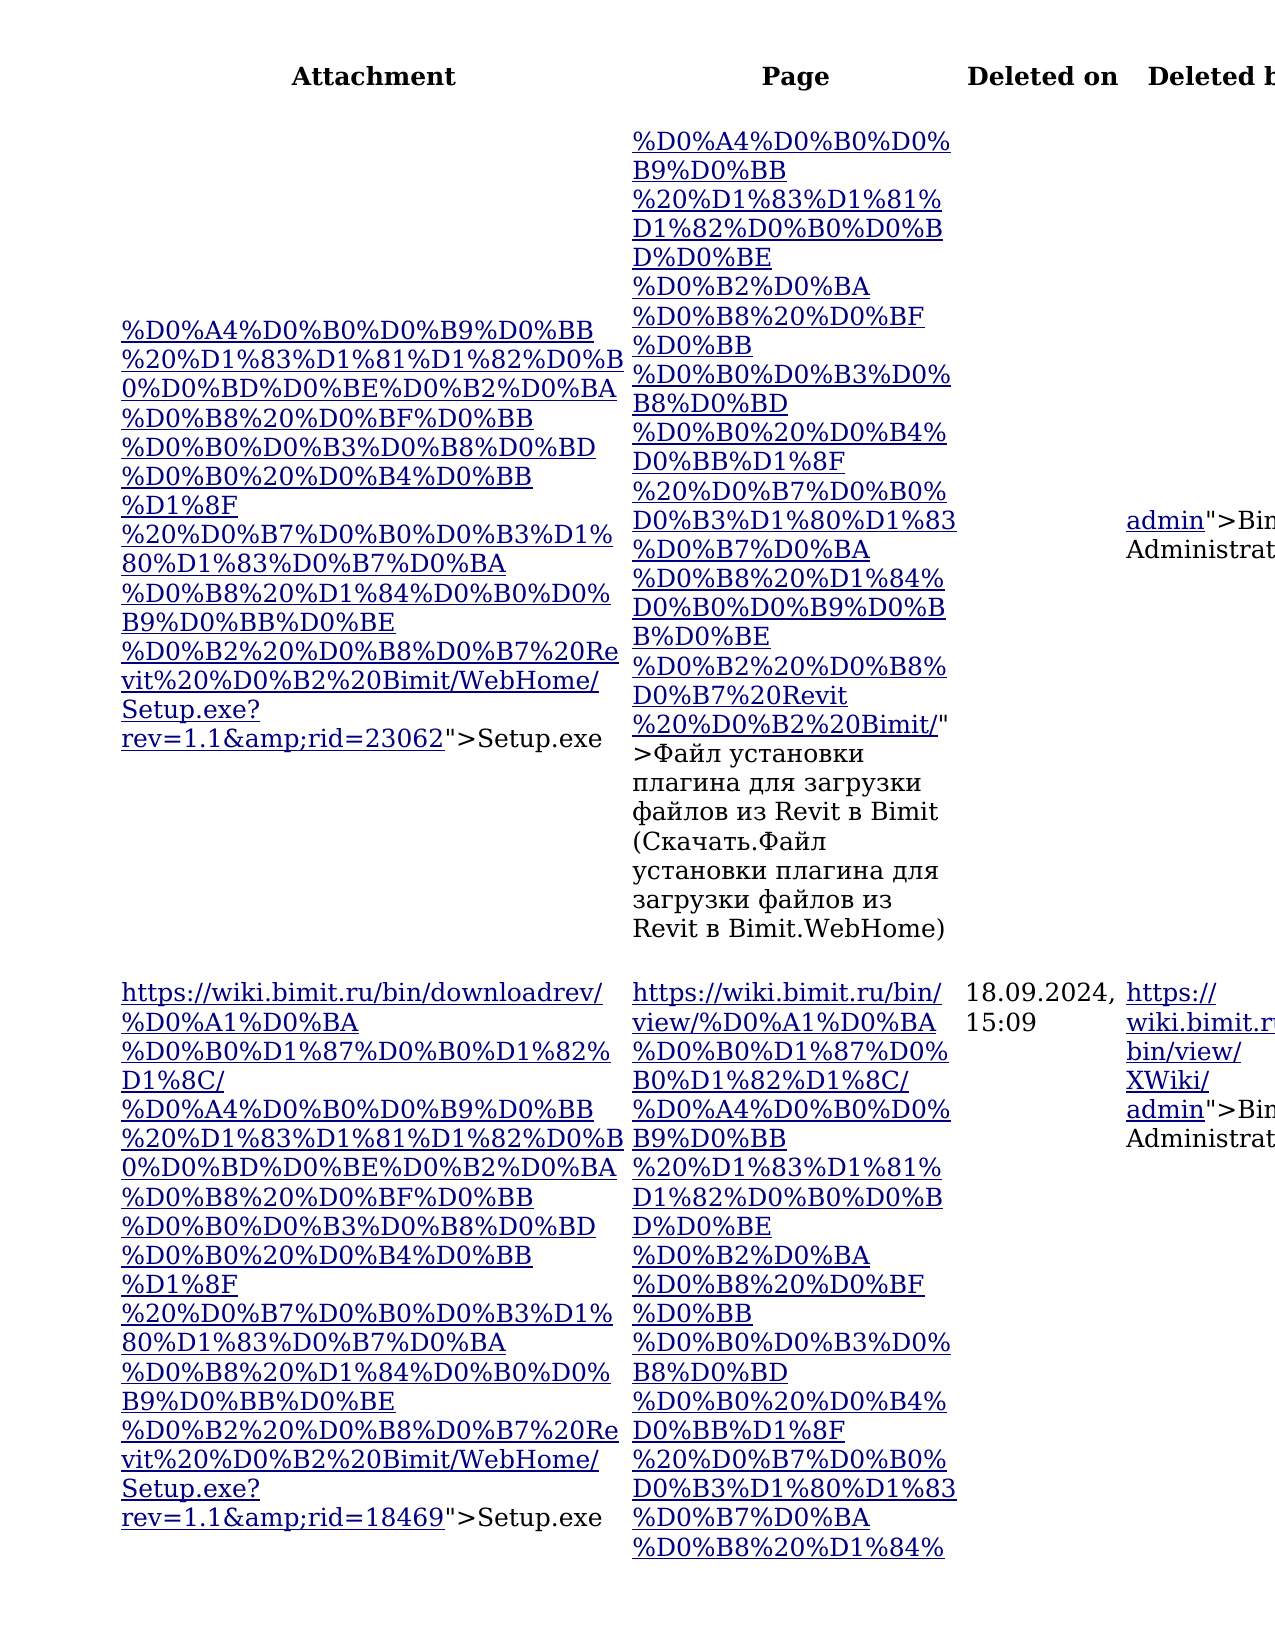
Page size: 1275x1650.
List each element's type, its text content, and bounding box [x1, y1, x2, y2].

table_cell https://wiki.bimit.ru/bin/downloadrev/%D0%A1%D0%BA%D0%B0%D1%87%D0%B0%D1%82%D1%8C/%D0%A4%D0%B0%D0%B9%D0%BB%20%D1%83%D1%81%D1%82%D0%B0%D0%BD%D0%BE%D0%B2%D0%BA%D0%B8%20%D0%BF%D0%BB%D0%B0%D0%B3%D0%B8%D0%BD%D0%B0%20%D0%B4%D0%BB%D1%8F%20%D0%B7%D0%B0%D0%B3%D1%80%D1%83%D0%B7%D0%BA%D0%B8%20%D1%84%D0%B0%D0%B9%D0%BB%D0%BE%D0%B2%20%D0%B8%D0%B7%20Revit%20%D0%B2%20Bimit/WebHome/Setup.exe?rev=1.1&amp;rid=18469">Setup.exe [118, 976, 629, 1565]
table_cell https://wiki.bimit.ru/bin/view/XWiki/admin">Bimit Administrator [1123, 124, 1275, 976]
table_header Deleted by [1123, 59, 1275, 124]
table_cell https://wiki.bimit.ru/bin/view/%D0%A1%D0%BA%D0%B0%D1%87%D0%B0%D1%82%D1%8C/%D0%A4%D0%B0%D0%B9%D0%BB%20%D1%83%D1%81%D1%82%D0%B0%D0%BD%D0%BE%D0%B2%D0%BA%D0%B8%20%D0%BF%D0%BB%D0%B0%D0%B3%D0%B8%D0%BD%D0%B0%20%D0%B4%D0%BB%D1%8F%20%D0%B7%D0%B0%D0%B3%D1%80%D1%83%D0%B7%D0%BA%D0%B8%20%D1%84% [629, 976, 962, 1565]
table_header Deleted on [962, 59, 1123, 124]
table_cell %D0%A4%D0%B0%D0%B9%D0%BB%20%D1%83%D1%81%D1%82%D0%B0%D0%BD%D0%BE%D0%B2%D0%BA%D0%B8%20%D0%BF%D0%BB%D0%B0%D0%B3%D0%B8%D0%BD%D0%B0%20%D0%B4%D0%BB%D1%8F%20%D0%B7%D0%B0%D0%B3%D1%80%D1%83%D0%B7%D0%BA%D0%B8%20%D1%84%D0%B0%D0%B9%D0%BB%D0%BE%D0%B2%20%D0%B8%D0%B7%20Revit%20%D0%B2%20Bimit/WebHome/Setup.exe?rev=1.1&amp;rid=23062">Setup.exe [118, 124, 629, 976]
table_cell 18.09.2024, 15:09 [962, 976, 1123, 1565]
table_cell https://wiki.bimit.ru/bin/view/XWiki/admin">Bimit Administrator [1123, 976, 1275, 1565]
table_cell %D0%A4%D0%B0%D0%B9%D0%BB%20%D1%83%D1%81%D1%82%D0%B0%D0%BD%D0%BE%D0%B2%D0%BA%D0%B8%20%D0%BF%D0%BB%D0%B0%D0%B3%D0%B8%D0%BD%D0%B0%20%D0%B4%D0%BB%D1%8F%20%D0%B7%D0%B0%D0%B3%D1%80%D1%83%D0%B7%D0%BA%D0%B8%20%D1%84%D0%B0%D0%B9%D0%BB%D0%BE%D0%B2%20%D0%B8%D0%B7%20Revit%20%D0%B2%20Bimit/">Файл установки плагина для загрузки файлов из Revit в Bimit (Скачать.Файл установки плагина для загрузки файлов из Revit в Bimit.WebHome) [629, 124, 962, 976]
table_header Page [629, 59, 962, 124]
table_header Attachment [118, 59, 629, 124]
table_cell [962, 124, 1123, 976]
